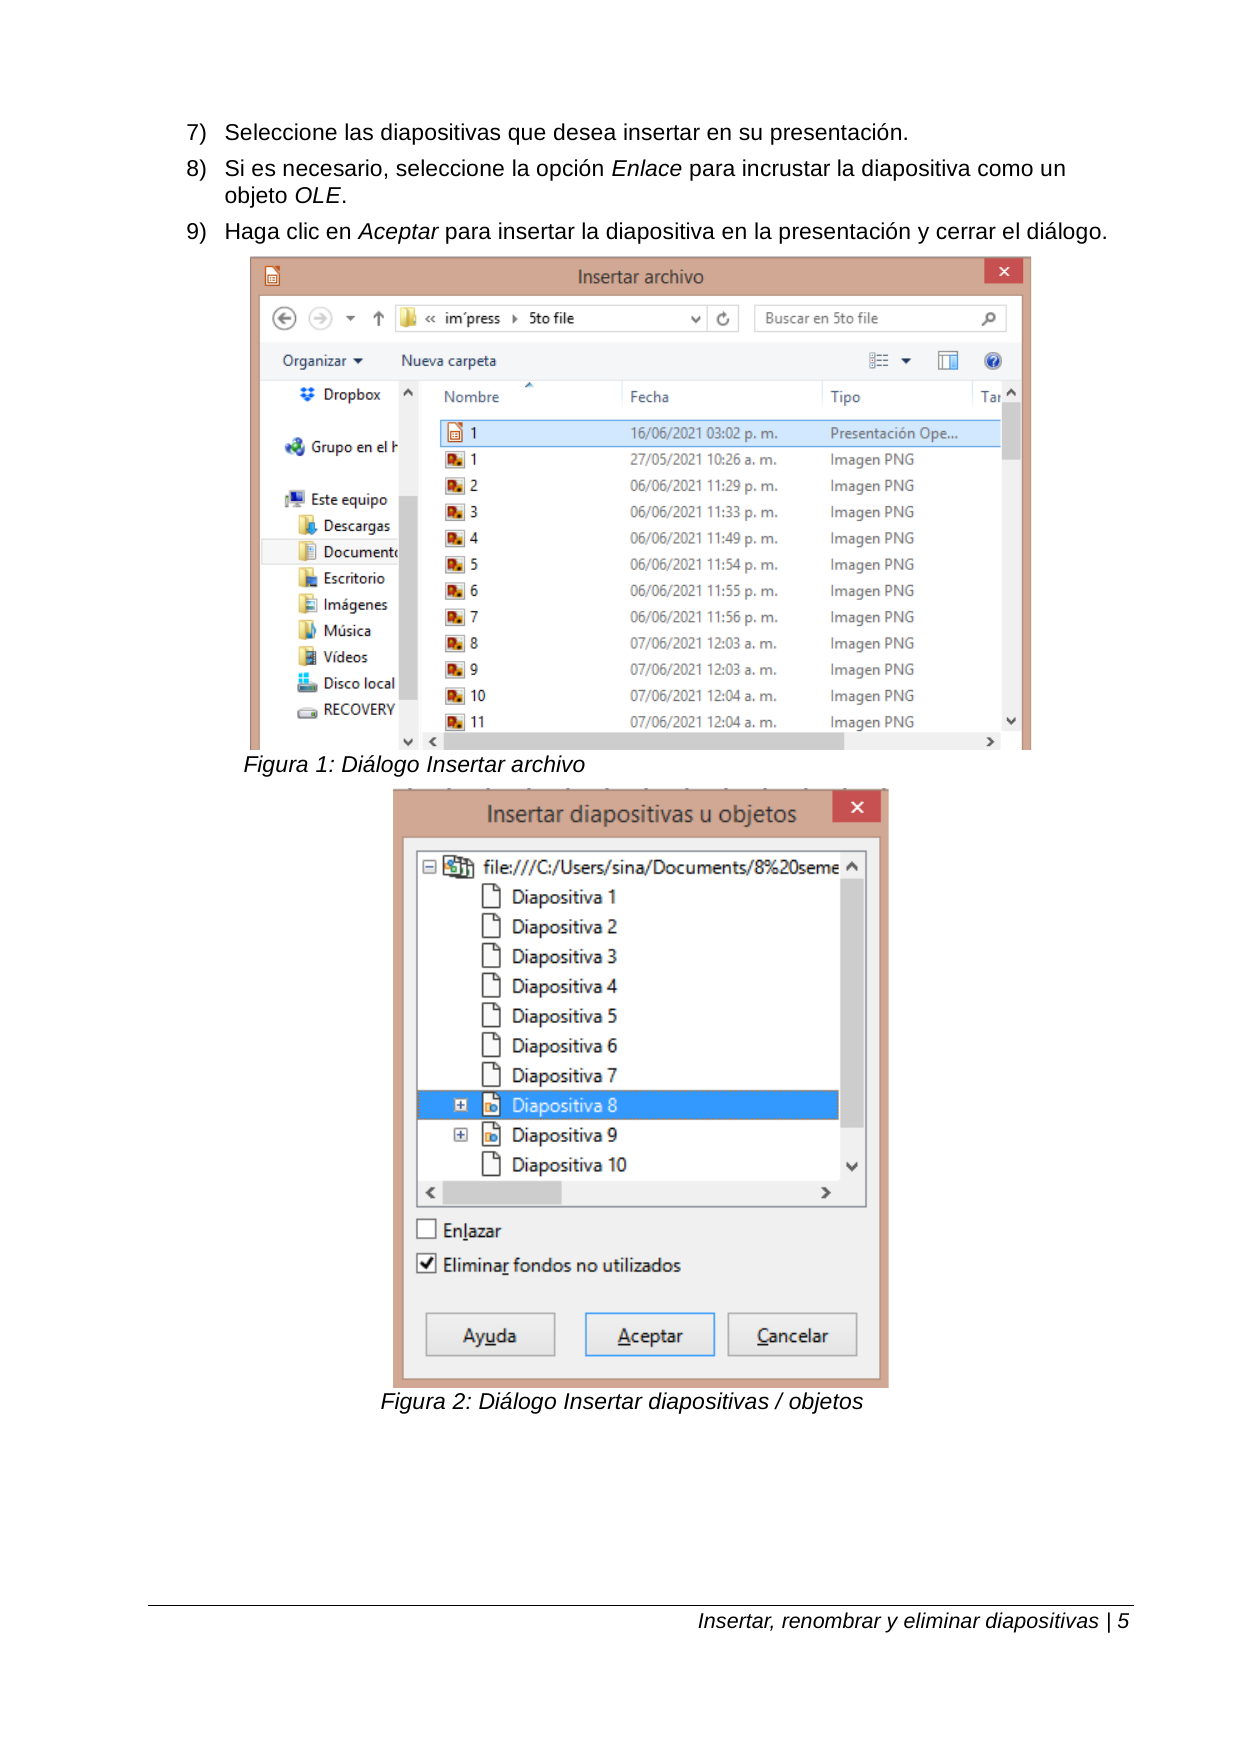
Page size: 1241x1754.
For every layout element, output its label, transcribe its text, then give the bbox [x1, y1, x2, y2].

list Si es necesario, seleccione la opción Enlace para incrustar la diapositiva como un objeto OLE. [207, 154, 1134, 208]
picture [393, 788, 889, 1388]
text Figura 1: Diálogo Insertar archivo [243, 256, 1038, 777]
text Figura 2: Diálogo Insertar diapositivas / objetos [380, 789, 901, 1414]
list Seleccione las diapositivas que desea insertar en su presentación. [207, 118, 1134, 145]
list Haga clic en Aceptar para insertar la diapositiva en la presentación y cerrar el diálogo. [207, 217, 1134, 244]
picture [250, 256, 1032, 750]
